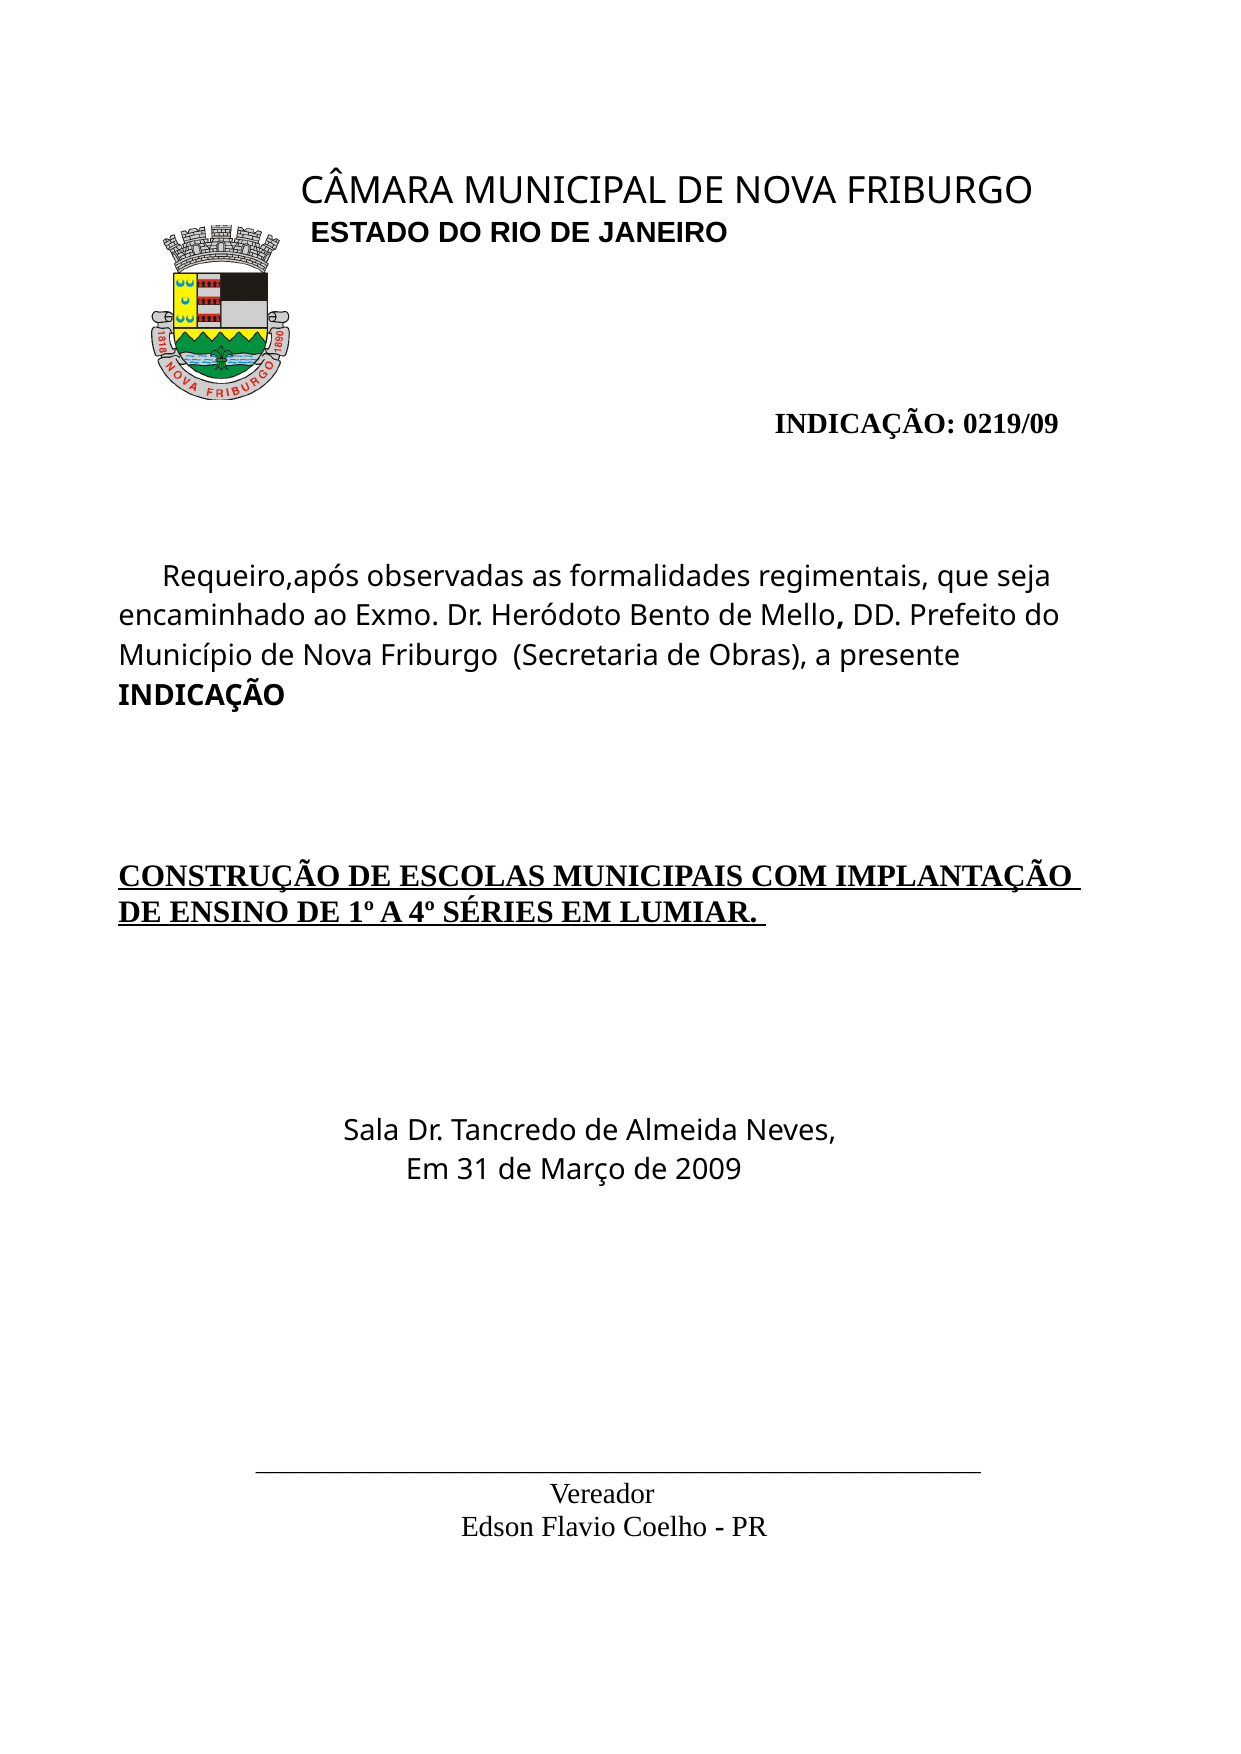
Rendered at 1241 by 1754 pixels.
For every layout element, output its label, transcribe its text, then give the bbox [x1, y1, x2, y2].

text ESTADO DO RIO DE JANEIRO [121, 214, 1122, 400]
text Em 31 de Março de 2009 [118, 1148, 1122, 1188]
text CÂMARA MUNICIPAL DE NOVA FRIBURGO [118, 163, 1122, 214]
text INDICAÇÃO: 0219/09 [118, 406, 1122, 440]
text __________________________________________________________ [118, 1447, 1122, 1476]
text Requeiro,após observadas as formalidades regimentais, que seja encaminhado ao Exmo. Dr. Heródoto Bento de Mello, DD. Prefeito do Município de Nova Friburgo (Secretaria de Obras), a presente INDICAÇÃO [118, 555, 1122, 713]
text Vereador [118, 1476, 1122, 1509]
text CONSTRUÇÃO DE ESCOLAS MUNICIPAIS COM IMPLANTAÇÃO DE ENSINO DE 1º A 4º SÉRIES EM LUMIAR. [118, 857, 1122, 929]
text Edson Flavio Coelho - PR [118, 1509, 1122, 1543]
text Sala Dr. Tancredo de Almeida Neves, [118, 1109, 1122, 1148]
